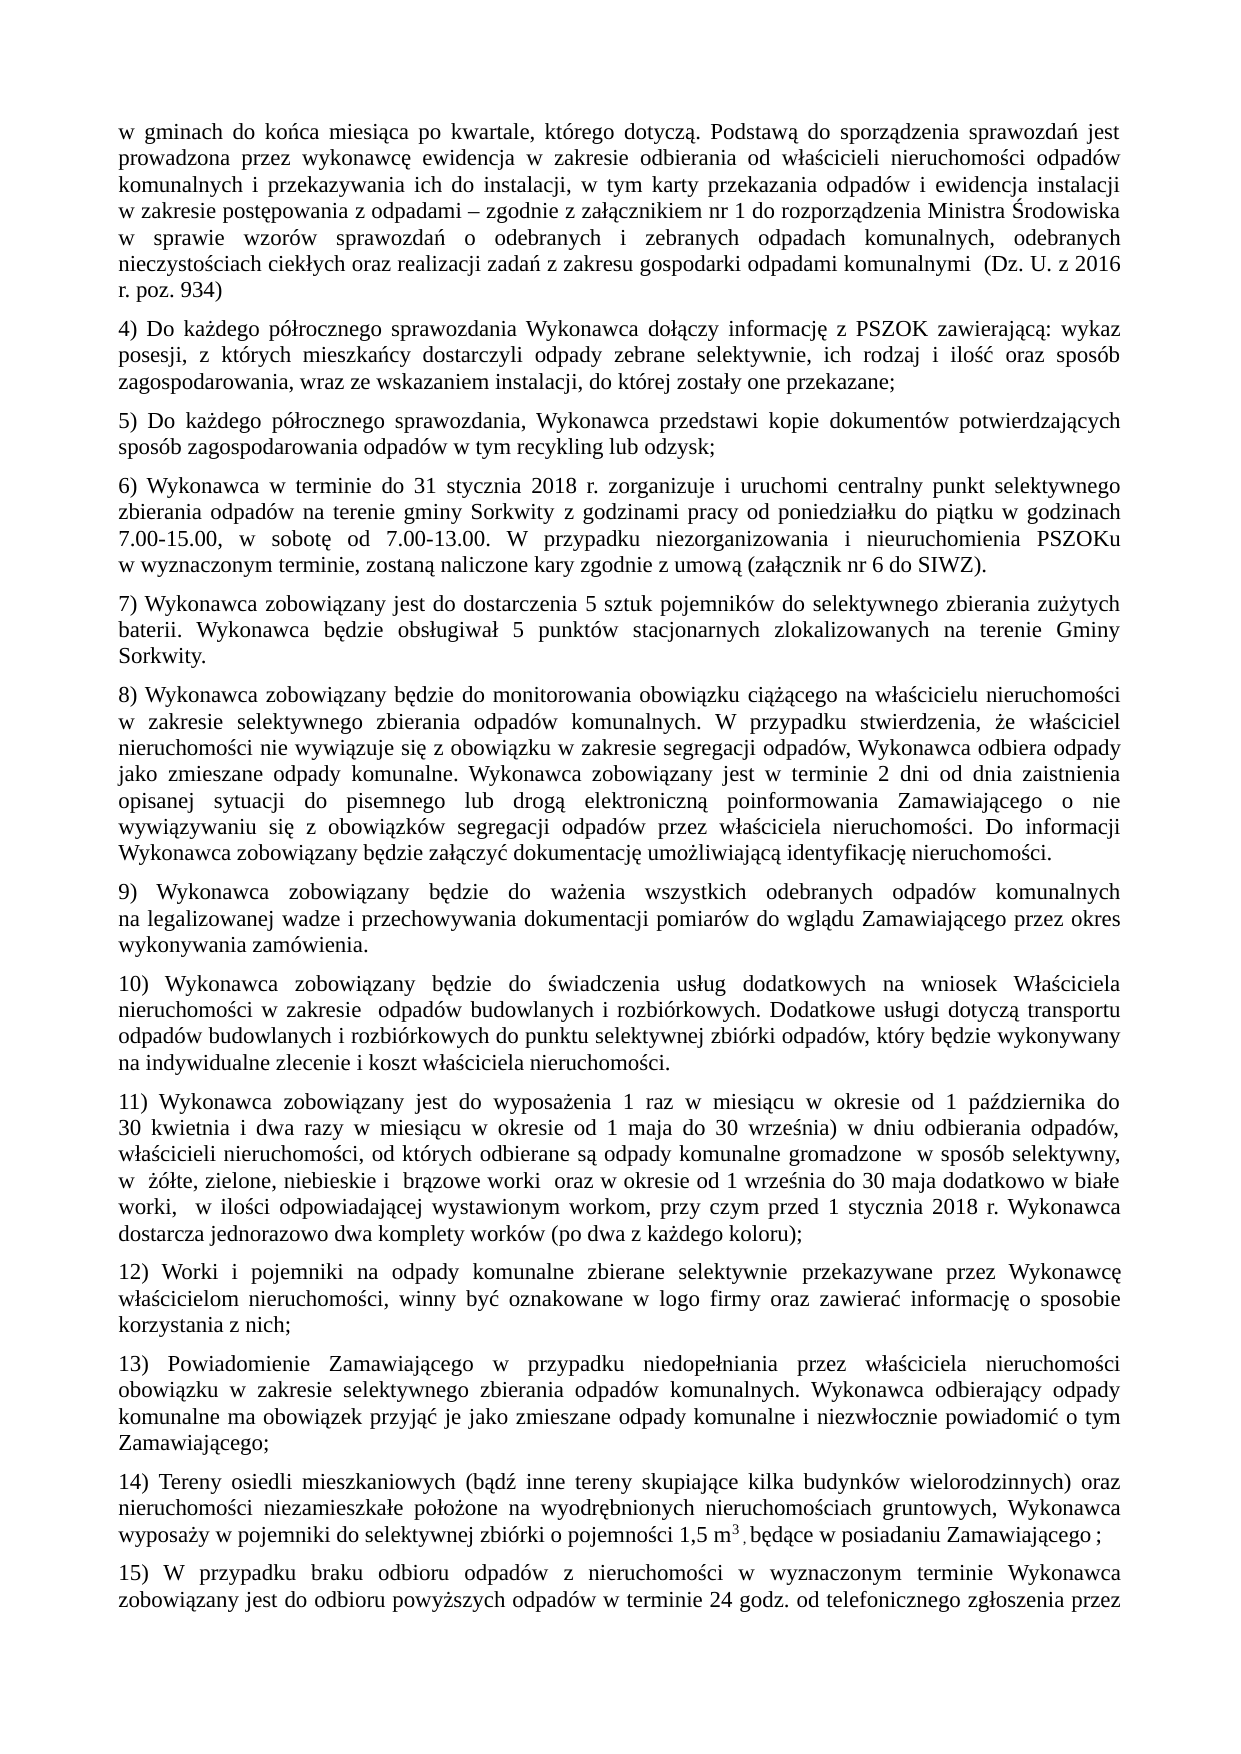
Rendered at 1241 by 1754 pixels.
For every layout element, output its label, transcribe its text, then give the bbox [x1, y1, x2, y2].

text 6) Wykonawca w terminie do 31 stycznia 2018 r. zorganizuje i uruchomi centralny punkt selektywnego zbierania odpadów na terenie gminy Sorkwity z godzinami pracy od poniedziałku do piątku w godzinach 7.00-15.00, w sobotę od 7.00-13.00. W przypadku niezorganizowania i nieuruchomienia PSZOKu w wyznaczonym terminie, zostaną naliczone kary zgodnie z umową (załącznik nr 6 do SIWZ). [118, 472, 1122, 577]
text 7) Wykonawca zobowiązany jest do dostarczenia 5 sztuk pojemników do selektywnego zbierania zużytych baterii. Wykonawca będzie obsługiwał 5 punktów stacjonarnych zlokalizowanych na terenie Gminy Sorkwity. [118, 590, 1122, 669]
text 14) Tereny osiedli mieszkaniowych (bądź inne tereny skupiające kilka budynków wielorodzinnych) oraz nieruchomości niezamieszkałe położone na wyodrębnionych nieruchomościach gruntowych, Wykonawca wyposaży w pojemniki do selektywnej zbiórki o pojemności 1,5 m3 , będące w posiadaniu Zamawiającego ; [118, 1468, 1122, 1547]
text 11) Wykonawca zobowiązany jest do wyposażenia 1 raz w miesiącu w okresie od 1 października do 30 kwietnia i dwa razy w miesiącu w okresie od 1 maja do 30 września) w dniu odbierania odpadów, właścicieli nieruchomości, od których odbierane są odpady komunalne gromadzone w sposób selektywny, w żółte, zielone, niebieskie i brązowe worki oraz w okresie od 1 września do 30 maja dodatkowo w białe worki, w ilości odpowiadającej wystawionym workom, przy czym przed 1 stycznia 2018 r. Wykonawca dostarcza jednorazowo dwa komplety worków (po dwa z każdego koloru); [118, 1088, 1122, 1246]
text 10) Wykonawca zobowiązany będzie do świadczenia usług dodatkowych na wniosek Właściciela nieruchomości w zakresie odpadów budowlanych i rozbiórkowych. Dodatkowe usługi dotyczą transportu odpadów budowlanych i rozbiórkowych do punktu selektywnej zbiórki odpadów, który będzie wykonywany na indywidualne zlecenie i koszt właściciela nieruchomości. [118, 970, 1122, 1075]
text 5) Do każdego półrocznego sprawozdania, Wykonawca przedstawi kopie dokumentów potwierdzających sposób zagospodarowania odpadów w tym recykling lub odzysk; [118, 407, 1122, 459]
text 8) Wykonawca zobowiązany będzie do monitorowania obowiązku ciążącego na właścicielu nieruchomości w zakresie selektywnego zbierania odpadów komunalnych. W przypadku stwierdzenia, że właściciel nieruchomości nie wywiązuje się z obowiązku w zakresie segregacji odpadów, Wykonawca odbiera odpady jako zmieszane odpady komunalne. Wykonawca zobowiązany jest w terminie 2 dni od dnia zaistnienia opisanej sytuacji do pisemnego lub drogą elektroniczną poinformowania Zamawiającego o nie wywiązywaniu się z obowiązków segregacji odpadów przez właściciela nieruchomości. Do informacji Wykonawca zobowiązany będzie załączyć dokumentację umożliwiającą identyfikację nieruchomości. [118, 681, 1122, 866]
text 4) Do każdego półrocznego sprawozdania Wykonawca dołączy informację z PSZOK zawierającą: wykaz posesji, z których mieszkańcy dostarczyli odpady zebrane selektywnie, ich rodzaj i ilość oraz sposób zagospodarowania, wraz ze wskazaniem instalacji, do której zostały one przekazane; [118, 315, 1122, 394]
text 9) Wykonawca zobowiązany będzie do ważenia wszystkich odebranych odpadów komunalnych na legalizowanej wadze i przechowywania dokumentacji pomiarów do wglądu Zamawiającego przez okres wykonywania zamówienia. [118, 878, 1122, 957]
text 12) Worki i pojemniki na odpady komunalne zbierane selektywnie przekazywane przez Wykonawcę właścicielom nieruchomości, winny być oznakowane w logo firmy oraz zawierać informację o sposobie korzystania z nich; [118, 1258, 1122, 1337]
text 15) W przypadku braku odbioru odpadów z nieruchomości w wyznaczonym terminie Wykonawca zobowiązany jest do odbioru powyższych odpadów w terminie 24 godz. od telefonicznego zgłoszenia przez [118, 1559, 1122, 1612]
text 13) Powiadomienie Zamawiającego w przypadku niedopełniania przez właściciela nieruchomości obowiązku w zakresie selektywnego zbierania odpadów komunalnych. Wykonawca odbierający odpady komunalne ma obowiązek przyjąć je jako zmieszane odpady komunalne i niezwłocznie powiadomić o tym Zamawiającego; [118, 1350, 1122, 1455]
text w gminach do końca miesiąca po kwartale, którego dotyczą. Podstawą do sporządzenia sprawozdań jest prowadzona przez wykonawcę ewidencja w zakresie odbierania od właścicieli nieruchomości odpadów komunalnych i przekazywania ich do instalacji, w tym karty przekazania odpadów i ewidencja instalacji w zakresie postępowania z odpadami – zgodnie z załącznikiem nr 1 do rozporządzenia Ministra Środowiska w sprawie wzorów sprawozdań o odebranych i zebranych odpadach komunalnych, odebranych nieczystościach ciekłych oraz realizacji zadań z zakresu gospodarki odpadami komunalnymi (Dz. U. z 2016 r. poz. 934) [118, 118, 1122, 303]
